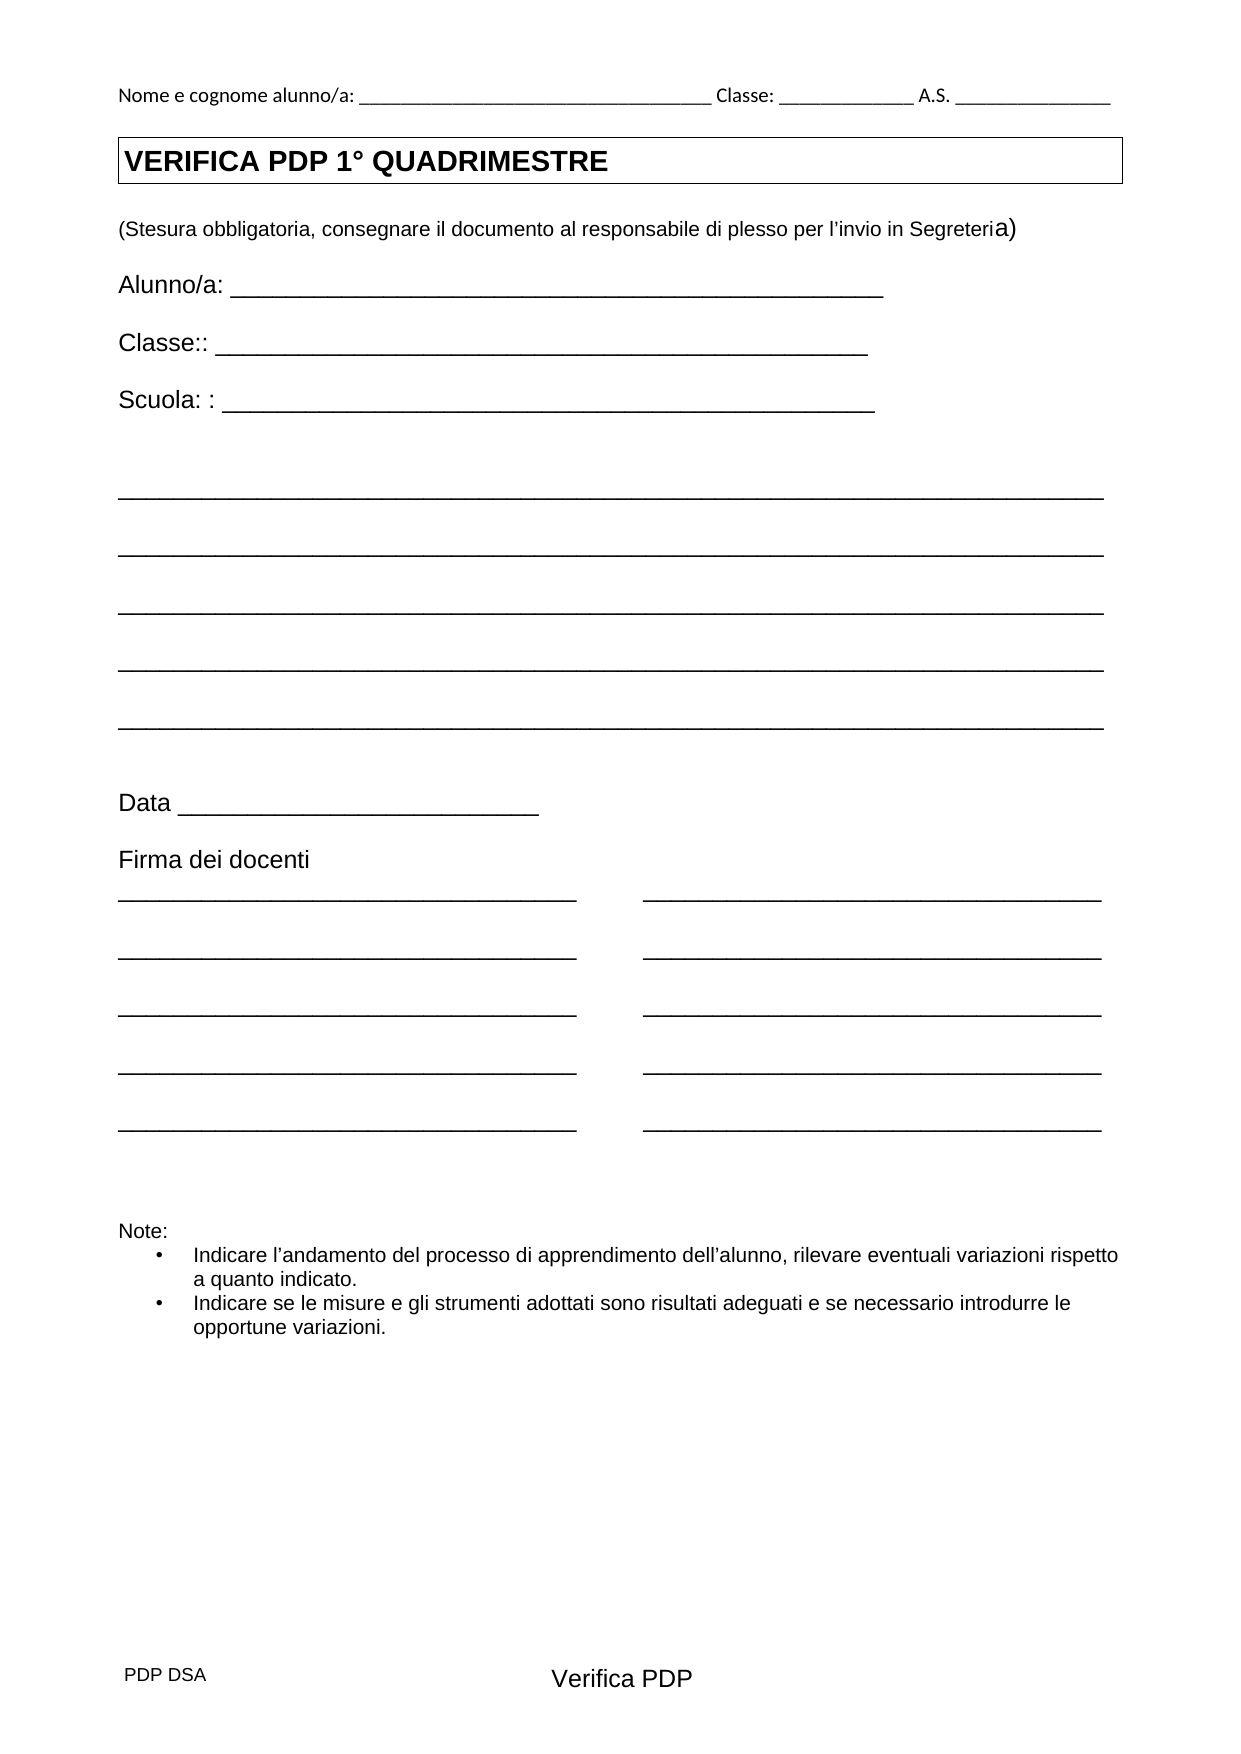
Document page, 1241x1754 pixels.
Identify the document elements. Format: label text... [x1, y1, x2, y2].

table_header VERIFICA PDP 1° QUADRIMESTRE [119, 138, 1122, 183]
text Note: [118, 1219, 1122, 1243]
text Scuola: : _______________________________________________ [118, 385, 1122, 414]
text Data __________________________ [118, 788, 1122, 817]
text _______________________________________________________________________ [118, 702, 1122, 730]
text _______________________________________________________________________ [118, 587, 1122, 615]
text _________________________________ _________________________________ [118, 932, 1122, 960]
text _______________________________________________________________________ [118, 529, 1122, 558]
text _________________________________ _________________________________ [118, 1047, 1122, 1075]
text _________________________________ _________________________________ [118, 1104, 1122, 1133]
text Firma dei docenti [118, 845, 1122, 874]
list Indicare se le misure e gli strumenti adottati sono risultati adeguati e se necessario introdurre le opportune variazioni. [156, 1291, 1122, 1339]
text (Stesura obbligatoria, consegnare il documento al responsabile di plesso per l’invio in Segreteria) [118, 213, 1122, 242]
text Alunno/a: _______________________________________________ [118, 270, 1122, 299]
text _________________________________ _________________________________ [118, 989, 1122, 1018]
text _______________________________________________________________________ [118, 472, 1122, 500]
list Indicare l’andamento del processo di apprendimento dell’alunno, rilevare eventuali variazioni rispetto a quanto indicato. [156, 1243, 1122, 1291]
text Classe:: _______________________________________________ [118, 328, 1122, 357]
text _______________________________________________________________________ [118, 644, 1122, 673]
text _________________________________ _________________________________ [118, 874, 1122, 903]
